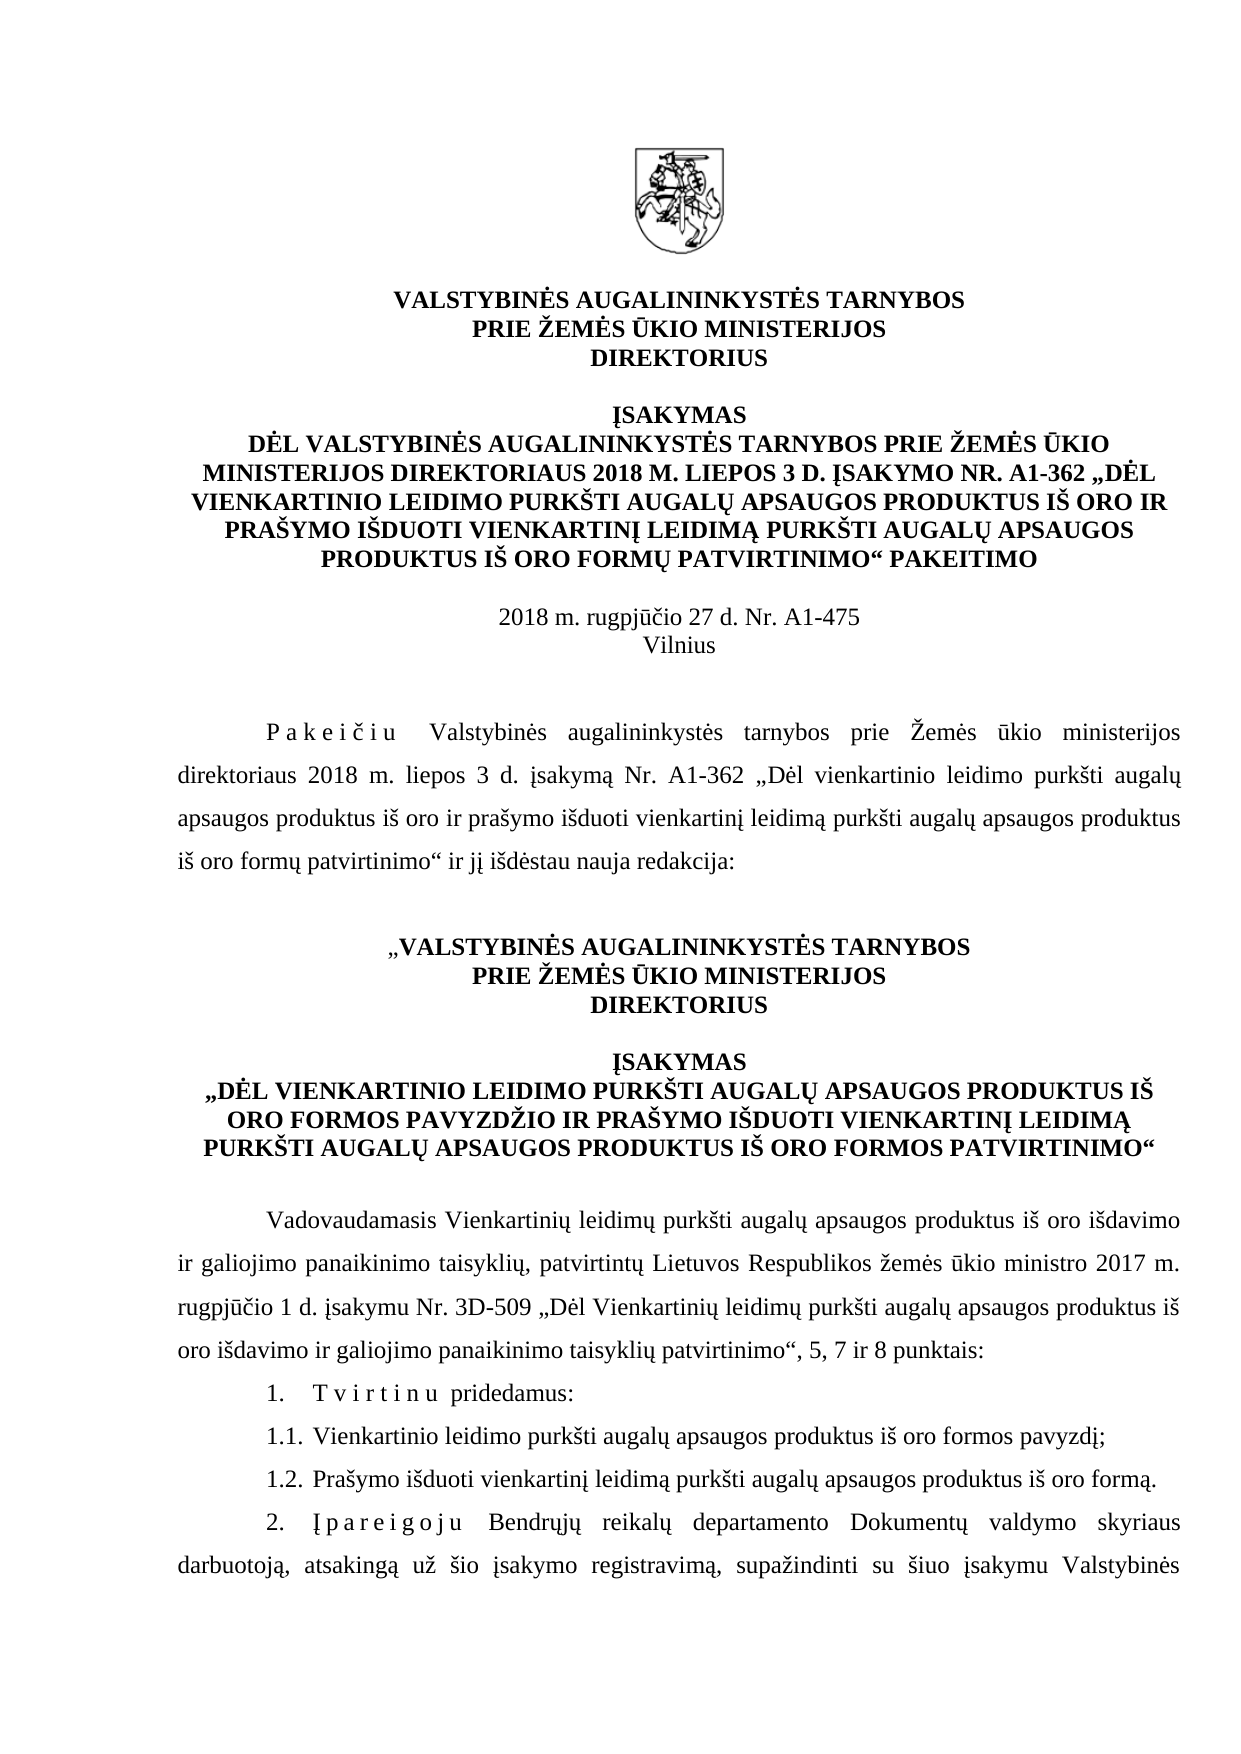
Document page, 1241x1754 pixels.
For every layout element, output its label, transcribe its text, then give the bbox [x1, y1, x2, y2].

text 2. Įpareigoju Bendrųjų reikalų departamento Dokumentų valdymo skyriaus darbuotoją, atsakingą už šio įsakymo registravimą, supažindinti su šiuo įsakymu Valstybinės [177, 1507, 1181, 1579]
text ĮSAKYMAS [177, 400, 1181, 429]
text Vilnius [177, 630, 1181, 659]
text ĮSAKYMAS [177, 1047, 1181, 1076]
text Vadovaudamasis Vienkartinių leidimų purkšti augalų apsaugos produktus iš oro išdavimo ir galiojimo panaikinimo taisyklių, patvirtintų Lietuvos Respublikos žemės ūkio ministro 2017 m. rugpjūčio 1 d. įsakymu Nr. 3D-509 „Dėl Vienkartinių leidimų purkšti augalų apsaugos produktus iš oro išdavimo ir galiojimo panaikinimo taisyklių patvirtinimo“, 5, 7 ir 8 punktais: [177, 1205, 1181, 1363]
text 2018 m. rugpjūčio 27 d. Nr. A1-475 [177, 602, 1181, 630]
text DĖL VALSTYBINĖS AUGALININKYSTĖS TARNYBOS PRIE ŽEMĖS ŪKIO MINISTERIJOS DIREKTORIAUS 2018 M. LIEPOS 3 D. ĮSAKYMO NR. A1-362 „DĖL VIENKARTINIO LEIDIMO PURKŠTI AUGALŲ APSAUGOS PRODUKTUS IŠ ORO IR PRAŠYMO išduoti VIENKARTINį LEIDIMą PURKŠTI AUGALŲ APSAUGOS PRODUKTUS IŠ ORO FORMŲ PATVIRTINIMO“ PAKEITIMO [177, 429, 1181, 573]
text VALSTYBINĖS AUGALININKYSTĖS TARNYBOS [177, 285, 1181, 314]
text Pakeičiu Valstybinės augalininkystės tarnybos prie Žemės ūkio ministerijos direktoriaus 2018 m. liepos 3 d. įsakymą Nr. A1-362 „Dėl vienkartinio leidimo purkšti augalų apsaugos produktus iš oro ir prašymo išduoti vienkartinį leidimą purkšti augalų apsaugos produktus iš oro formų patvirtinimo“ ir jį išdėstau nauja redakcija: [177, 717, 1181, 875]
text „VALSTYBINĖS AUGALININKYSTĖS TARNYBOS [177, 932, 1181, 961]
text 1.1. Vienkartinio leidimo purkšti augalų apsaugos produktus iš oro formos pavyzdį; [177, 1421, 1181, 1450]
text DIREKTORIUS [177, 990, 1181, 1018]
text 1. Tvirtinu pridedamus: [177, 1378, 1181, 1407]
text PRIE ŽEMĖS ŪKIO MINISTERIJOS [177, 961, 1181, 990]
text 1.2. Prašymo išduoti vienkartinį leidimą purkšti augalų apsaugos produktus iš oro formą. [177, 1464, 1181, 1493]
text „DĖL VIENKARTINIO LEIDIMO PURKŠTI AUGALŲ APSAUGOS PRODUKTUS IŠ ORO FORMOS PAVYZDŽIO IR PRAŠYMO išduoti VIENKARTINį LEIDIMą PURKŠTI AUGALŲ APSAUGOS PRODUKTUS IŠ ORO FORMOS PATVIRTINIMO“ [177, 1076, 1181, 1162]
text DIREKTORIUS [177, 343, 1181, 372]
text PRIE ŽEMĖS ŪKIO MINISTERIJOS [177, 314, 1181, 343]
